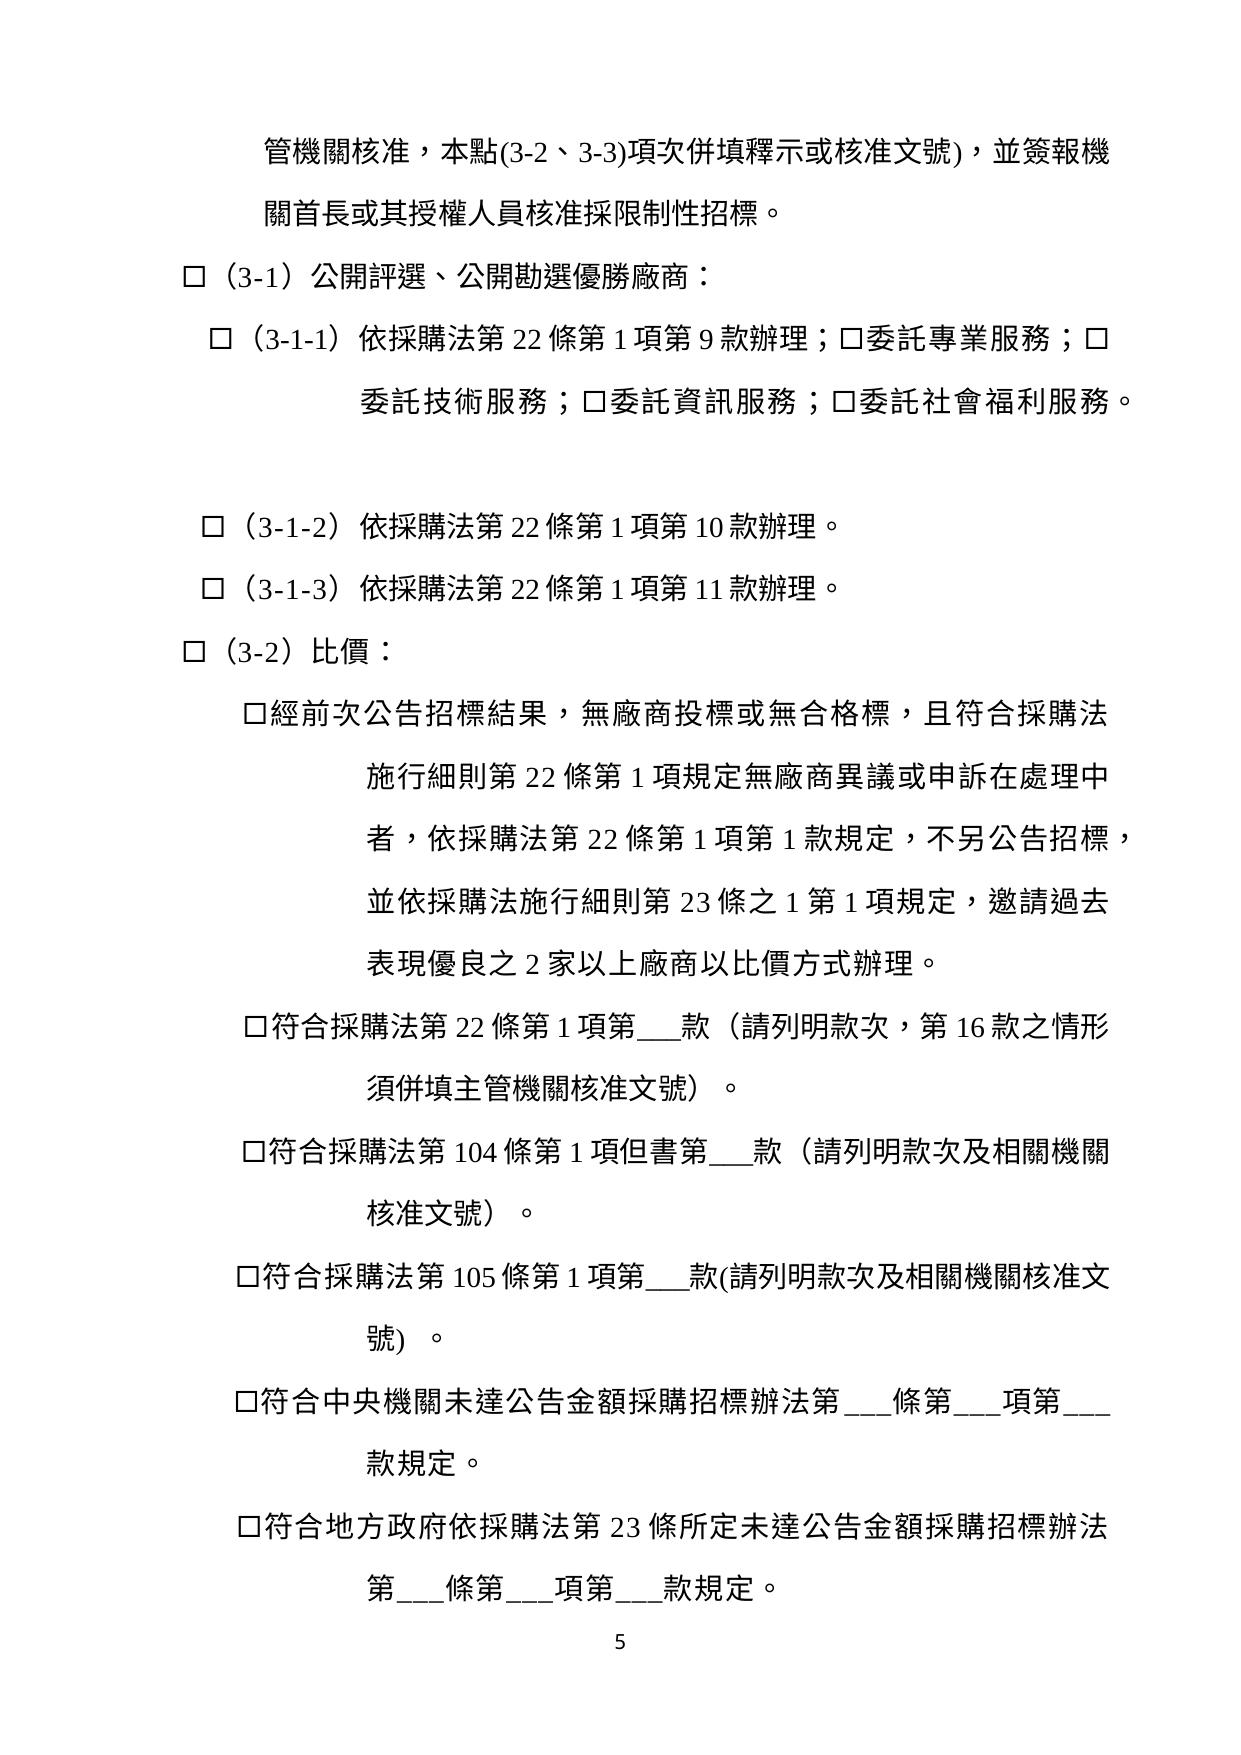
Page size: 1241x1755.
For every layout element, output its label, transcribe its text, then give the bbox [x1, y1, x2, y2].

text 符合採購法第105條第1項第___款(請列明款次及相關機關核准文號) 。 [130, 1233, 1110, 1358]
text 經前次公告招標結果，無廠商投標或無合格標，且符合採購法施行細則第22條第1項規定無廠商異議或申訴在處理中者，依採購法第22條第1項第1款規定，不另公告招標，並依採購法施行細則第23條之1第1項規定，邀請過去表現優良之2家以上廠商以比價方式辦理。 [130, 670, 1110, 983]
text 符合採購法第22條第1項第___款（請列明款次，第16款之情形須併填主管機關核准文號）。 [130, 983, 1110, 1108]
text 符合採購法第104條第1項但書第___款（請列明款次及相關機關核准文號）。 [130, 1108, 1110, 1233]
text 符合中央機關未達公告金額採購招標辦法第___條第___項第___款規定。 [130, 1358, 1110, 1483]
text （3-1-2）依採購法第22條第1項第10款辦理。 [130, 483, 1110, 545]
text 管機關核准，本點(3-2、3-3)項次併填釋示或核准文號)，並簽報機關首長或其授權人員核准採限制性招標。 [130, 108, 1110, 233]
text （3-2）比價： [130, 608, 1110, 670]
text （3-1）公開評選、公開勘選優勝廠商： [130, 233, 1110, 295]
text （3-1-1）依採購法第22條第1項第9款辦理；委託專業服務；委託技術服務；委託資訊服務；委託社會福利服務。 [130, 295, 1110, 483]
text 符合地方政府依採購法第23條所定未達公告金額採購招標辦法第___條第___項第___款規定。 [130, 1483, 1110, 1608]
text （3-1-3）依採購法第22條第1項第11款辦理。 [130, 545, 1110, 608]
